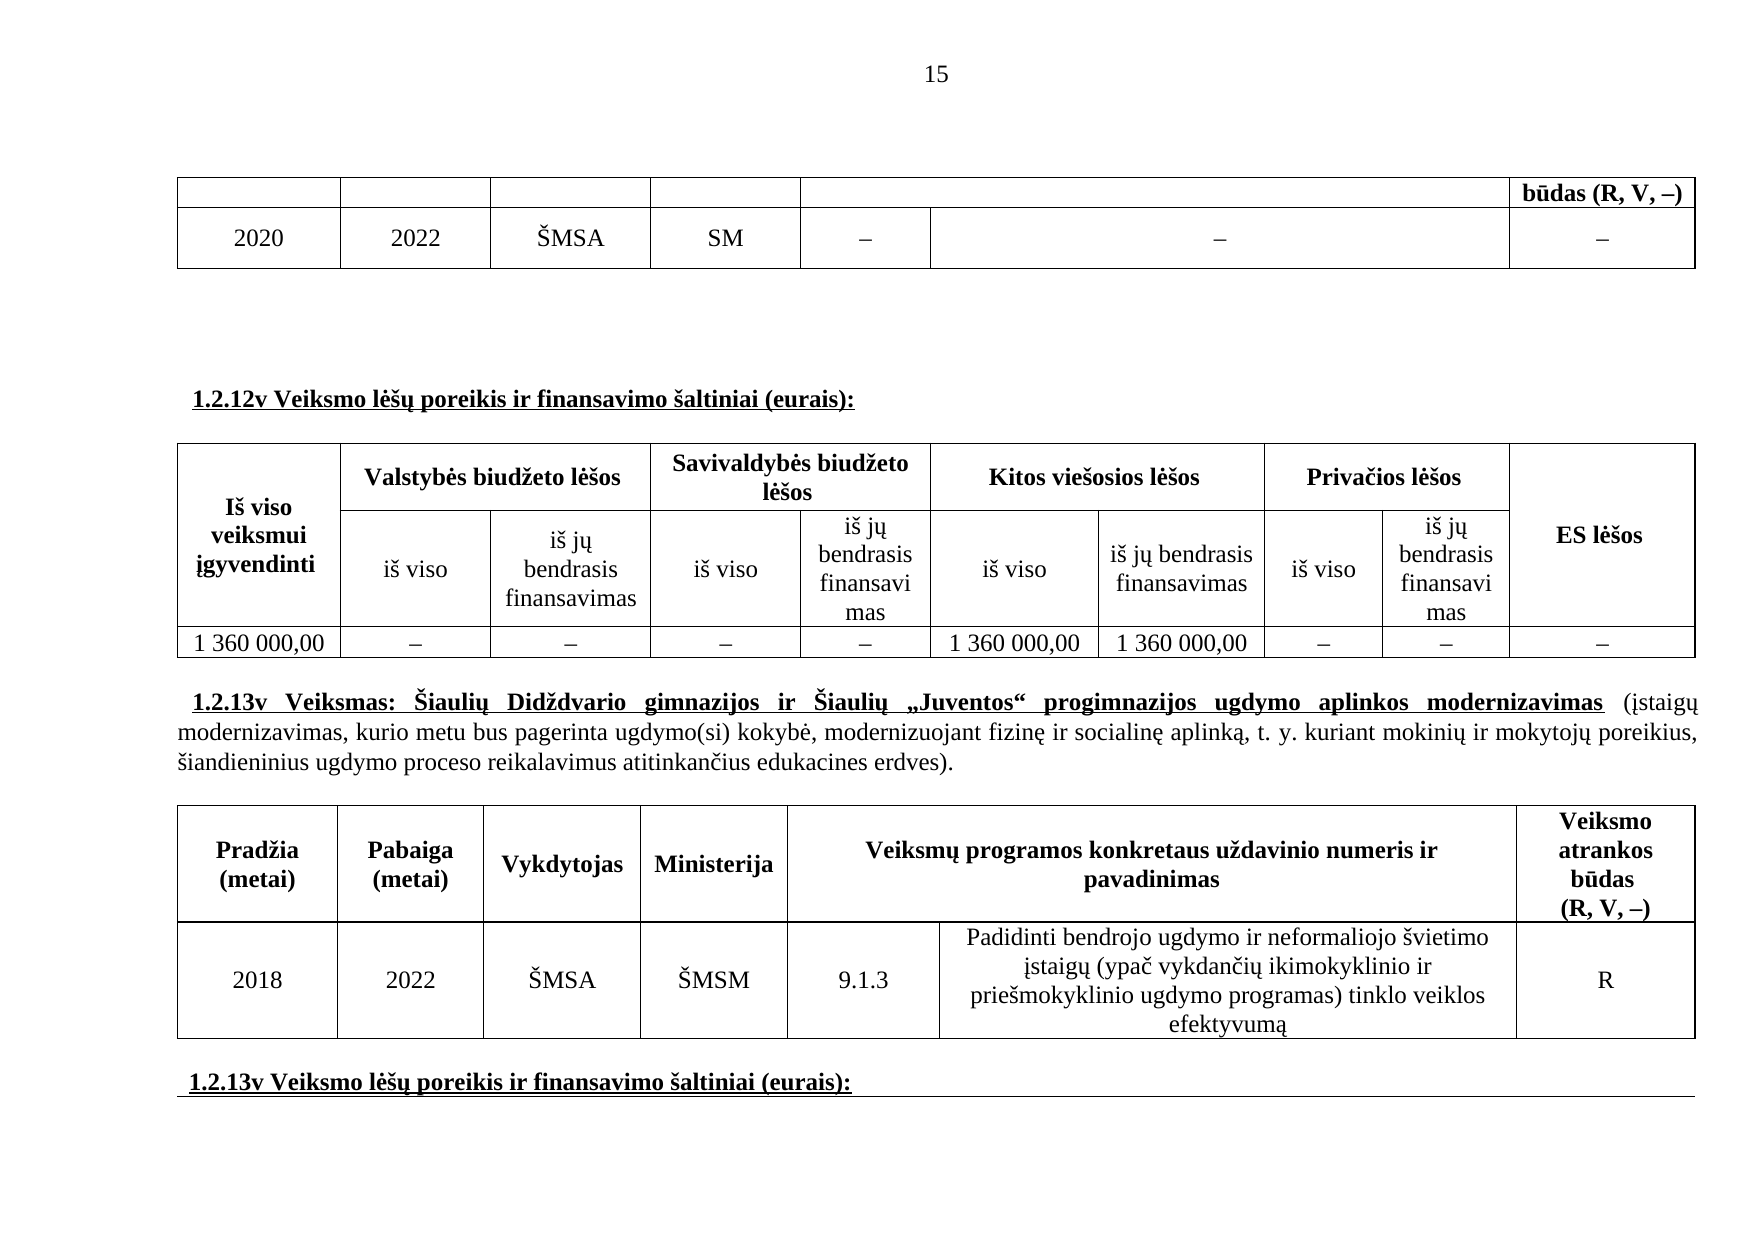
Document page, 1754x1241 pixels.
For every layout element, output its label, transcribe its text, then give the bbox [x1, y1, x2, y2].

table_header Vykdytojas [484, 806, 640, 921]
table_header Privačios lėšos [1265, 444, 1509, 510]
table_cell iš jų bendrasis finansavimas [491, 511, 650, 626]
table_cell 9.1.3 [788, 923, 939, 1037]
table_cell iš viso [931, 511, 1098, 626]
table_cell 1 360 000,00 [1099, 627, 1264, 657]
table_header Kitos viešosios lėšos [931, 444, 1264, 510]
table_cell iš viso [341, 511, 490, 626]
table_cell 2018 [178, 923, 337, 1037]
table_cell 2022 [341, 208, 490, 268]
table_cell – [341, 627, 490, 657]
table_header Iš viso veiksmui įgyvendinti [178, 444, 340, 626]
table_cell – [651, 627, 800, 657]
table_cell 1 360 000,00 [931, 627, 1098, 657]
table_header Savivaldybės biudžeto lėšos [651, 444, 930, 510]
table_cell iš jų bendrasis finansavimas [1383, 511, 1509, 626]
table_cell – [1383, 627, 1509, 657]
table_cell iš viso [1265, 511, 1382, 626]
table_header Valstybės biudžeto lėšos [341, 444, 650, 510]
table_header Pradžia (metai) [178, 806, 337, 921]
table_header Pabaiga (metai) [338, 806, 483, 921]
table_cell 2022 [338, 923, 483, 1037]
table_header [651, 178, 800, 207]
table_cell – [1510, 208, 1694, 268]
table_header Veiksmo atrankos būdas (R, V, –) [1517, 806, 1694, 921]
table_cell iš viso [651, 511, 800, 626]
table_cell – [931, 208, 1509, 268]
table_cell – [801, 627, 930, 657]
table_cell ŠMSA [484, 923, 640, 1037]
table_header būdas (R, V, –) [1510, 178, 1694, 207]
table_cell ŠMSM [641, 923, 787, 1037]
table_header Veiksmų programos konkretaus uždavinio numeris ir pavadinimas [788, 806, 1516, 921]
table_cell 1 360 000,00 [178, 627, 340, 657]
table_header Ministerija [641, 806, 787, 921]
text 1.2.13v Veiksmas: Šiaulių Didždvario gimnazijos ir Šiaulių „Juventos“ progimnazijos ugdymo aplinkos modernizavimas (įstaigų modernizavimas, kurio metu bus pagerinta ugdymo(si) kokybė, modernizuojant fizinę ir socialinę aplinką, t. y. kuriant mokinių ir mokytojų poreikius, šiandieninius ugdymo proceso reikalavimus atitinkančius edukacines erdves). [177, 687, 1698, 775]
table_cell – [491, 627, 650, 657]
table_cell – [1265, 627, 1382, 657]
table_cell – [801, 208, 930, 268]
table_cell 1.2.13v Veiksmo lėšų poreikis ir finansavimo šaltiniai (eurais): [177, 1039, 1695, 1096]
table_cell 2020 [178, 208, 340, 268]
table_cell SM [651, 208, 800, 268]
table_cell R [1517, 923, 1694, 1037]
table_header [178, 178, 340, 207]
table_cell iš jų bendrasis finansavimas [801, 511, 930, 626]
table_header [341, 178, 490, 207]
table_cell iš jų bendrasis finansavimas [1099, 511, 1264, 626]
table_header [491, 178, 650, 207]
table_cell ŠMSA [491, 208, 650, 268]
table_cell – [1510, 627, 1694, 657]
table_cell Padidinti bendrojo ugdymo ir neformaliojo švietimo įstaigų (ypač vykdančių ikimokyklinio ir priešmokyklinio ugdymo programas) tinklo veiklos efektyvumą [940, 923, 1516, 1037]
table_header [801, 178, 1509, 207]
table_header ES lėšos [1510, 444, 1694, 626]
text 1.2.12v Veiksmo lėšų poreikis ir finansavimo šaltiniai (eurais): [177, 384, 1695, 413]
